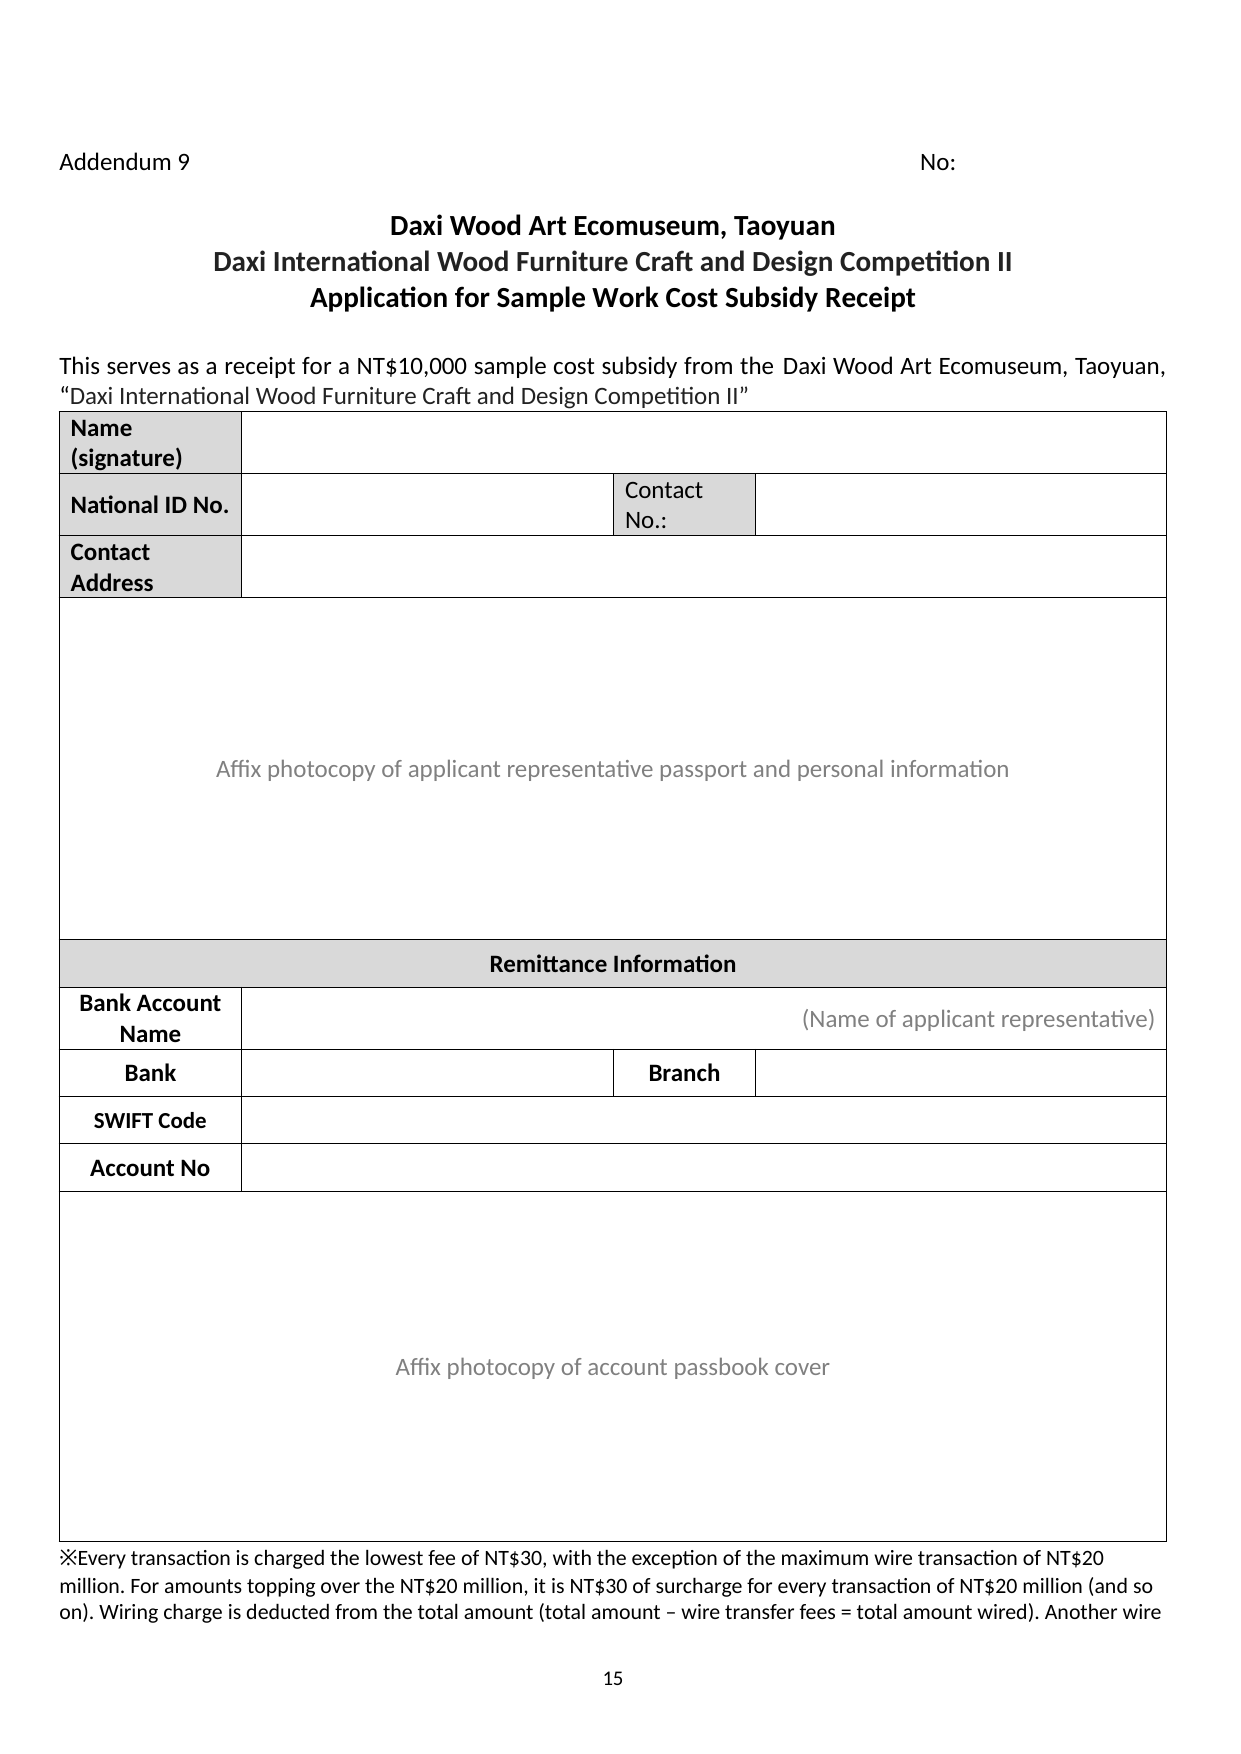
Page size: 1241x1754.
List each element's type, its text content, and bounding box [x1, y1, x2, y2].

text Application for Sample Work Cost Subsidy Receipt [59, 279, 1167, 314]
table_cell [242, 1144, 1166, 1191]
table_cell Affix photocopy of account passbook cover [60, 1192, 1166, 1541]
table_cell Remittance Information [60, 940, 1166, 987]
table_cell National ID No. [60, 474, 241, 535]
table_cell [242, 536, 1166, 597]
table_header [242, 412, 1166, 473]
table_cell [242, 1050, 613, 1096]
table_header Name (signature) [60, 412, 241, 473]
text Daxi International Wood Furniture Craft and Design Competition II [59, 243, 1167, 279]
table_cell (Name of applicant representative) [242, 988, 1166, 1049]
table_cell Contact Address [60, 536, 241, 597]
table_cell [756, 474, 1166, 535]
table_cell Branch [614, 1050, 755, 1096]
table_cell [242, 1097, 1166, 1143]
table_cell [242, 474, 613, 535]
text ※Every transaction is charged the lowest fee of NT$30, with the exception of the maximum wire transaction of NT$20 million. For amounts topping over the NT$20 million, it is NT$30 of surcharge for every transaction of NT$20 million (and so on). Wiring charge is deducted from the total amount (total amount – wire transfer fees = total amount wired). Another wire [59, 1542, 1167, 1625]
text Daxi Wood Art Ecomuseum, Taoyuan [59, 207, 1167, 243]
table_cell Account No [60, 1144, 241, 1191]
table_cell Contact No.: [614, 474, 755, 535]
text This serves as a receipt for a NT$10,000 sample cost subsidy from the Daxi Wood Art Ecomuseum, Taoyuan, “Daxi International Wood Furniture Craft and Design Competition II” [59, 350, 1167, 411]
table_cell [756, 1050, 1166, 1096]
text Addendum 9 No: [59, 146, 1167, 177]
table_cell Affix photocopy of applicant representative passport and personal information [60, 598, 1166, 939]
table_cell Bank [60, 1050, 241, 1096]
table_cell SWIFT Code [60, 1097, 241, 1143]
table_cell Bank Account Name [60, 988, 241, 1049]
